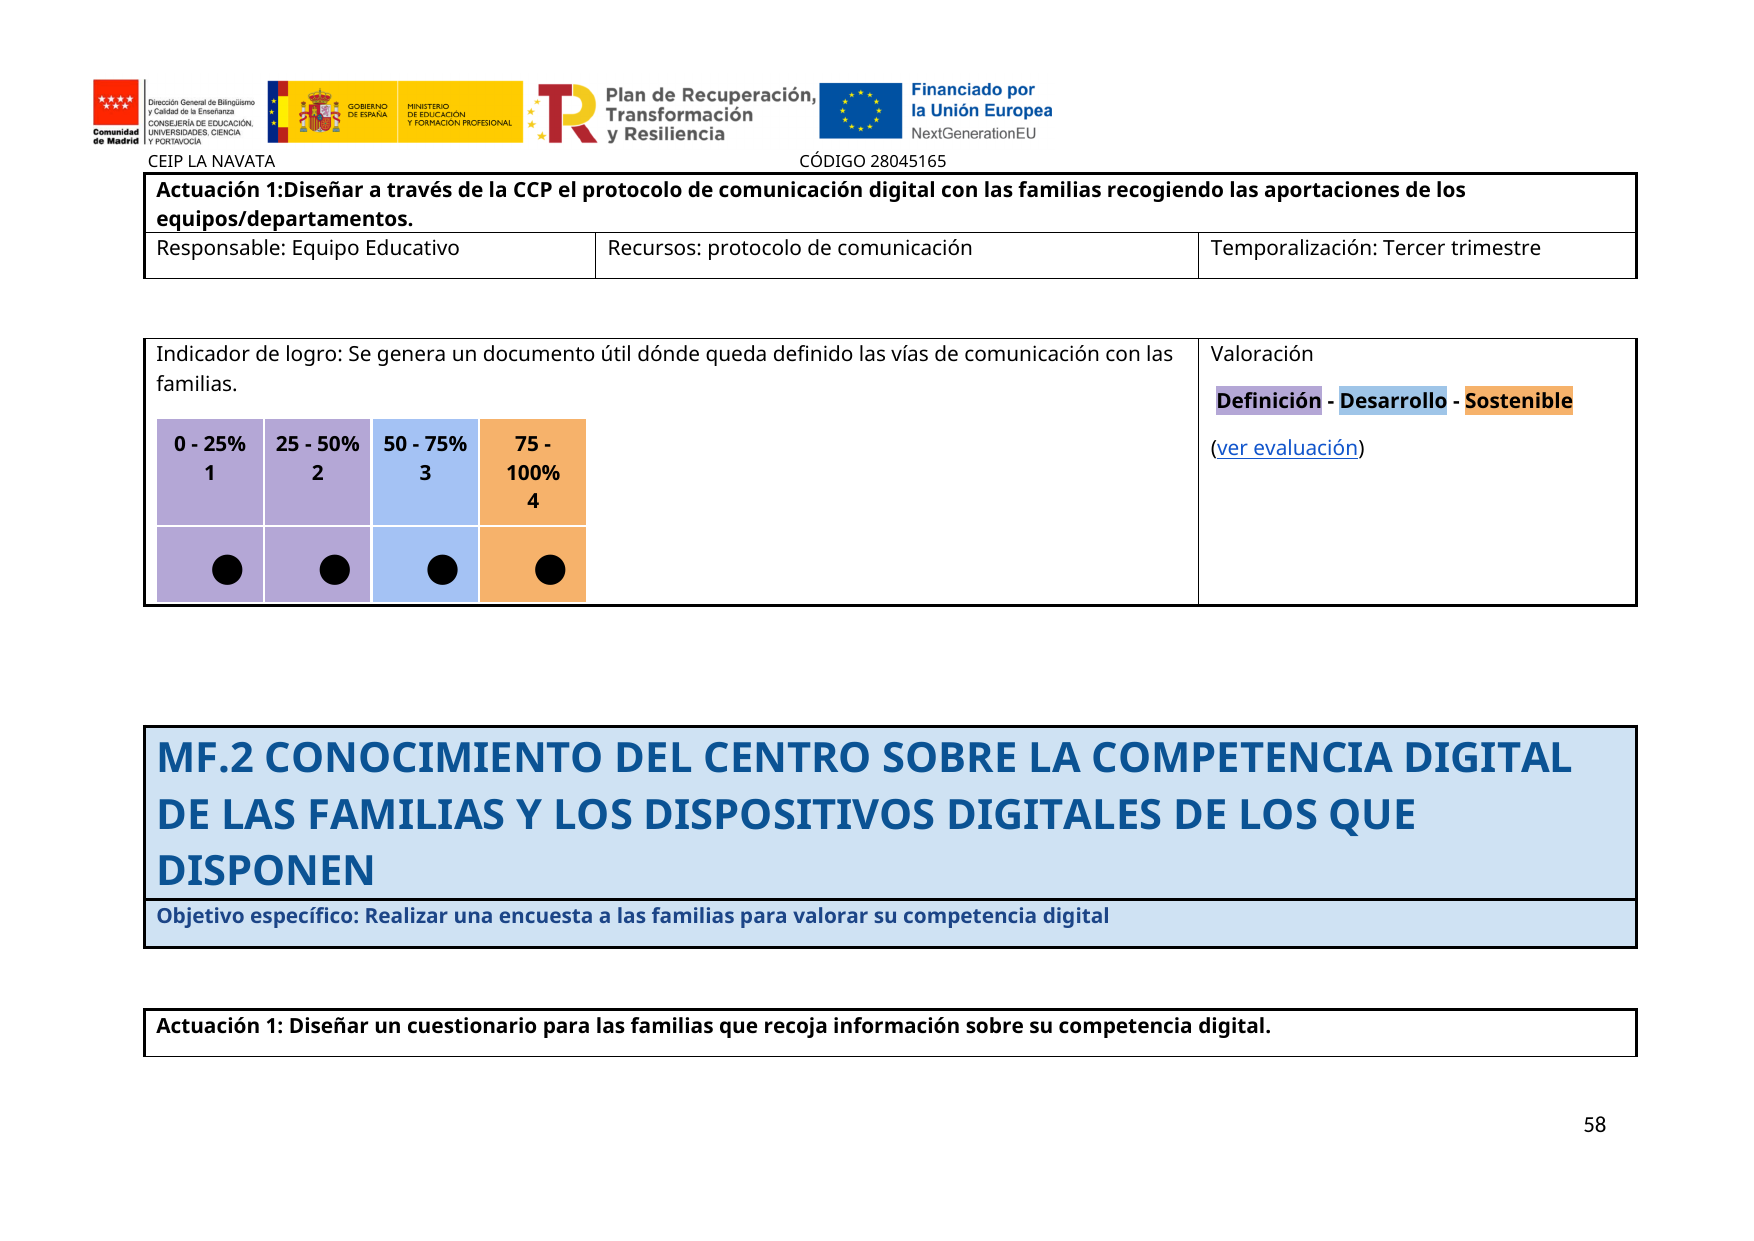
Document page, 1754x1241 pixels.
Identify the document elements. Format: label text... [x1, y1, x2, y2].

table_header MF.2 CONOCIMIENTO DEL CENTRO SOBRE LA COMPETENCIA DIGITAL DE LAS FAMILIAS Y LOS DISPOSITIVOS DIGITALES DE LOS QUE DISPONEN [146, 728, 1635, 898]
table_header Indicador de logro: Se genera un documento útil dónde queda definido las vías de comunicación con las familias. [146, 339, 1198, 604]
table_header 0 - 25% 1 [157, 419, 263, 525]
table_cell [480, 527, 586, 602]
table_header 75 - 100% 4 [480, 419, 586, 525]
table_cell Responsable: Equipo Educativo [146, 233, 595, 278]
table_cell Objetivo específico: Realizar una encuesta a las familias para valorar su competencia digital [146, 901, 1635, 946]
table_header 25 - 50% 2 [265, 419, 370, 525]
table_cell Temporalización: Tercer trimestre [1199, 233, 1635, 278]
picture [88, 73, 1056, 150]
table_cell Actuación 1:Diseñar a través de la CCP el protocolo de comunicación digital con las familias recogiendo las aportaciones de los equipos/departamentos. [146, 175, 1635, 232]
table_header Valoración Definición - Desarrollo - Sostenible (ver evaluación) [1199, 339, 1635, 604]
table_cell Recursos: protocolo de comunicación [596, 233, 1198, 278]
table_cell [265, 527, 370, 602]
table_header Actuación 1: Diseñar un cuestionario para las familias que recoja información sobre su competencia digital. [146, 1011, 1635, 1056]
table_cell [373, 527, 478, 602]
table_header 50 - 75% 3 [373, 419, 478, 525]
table_cell [157, 527, 263, 602]
